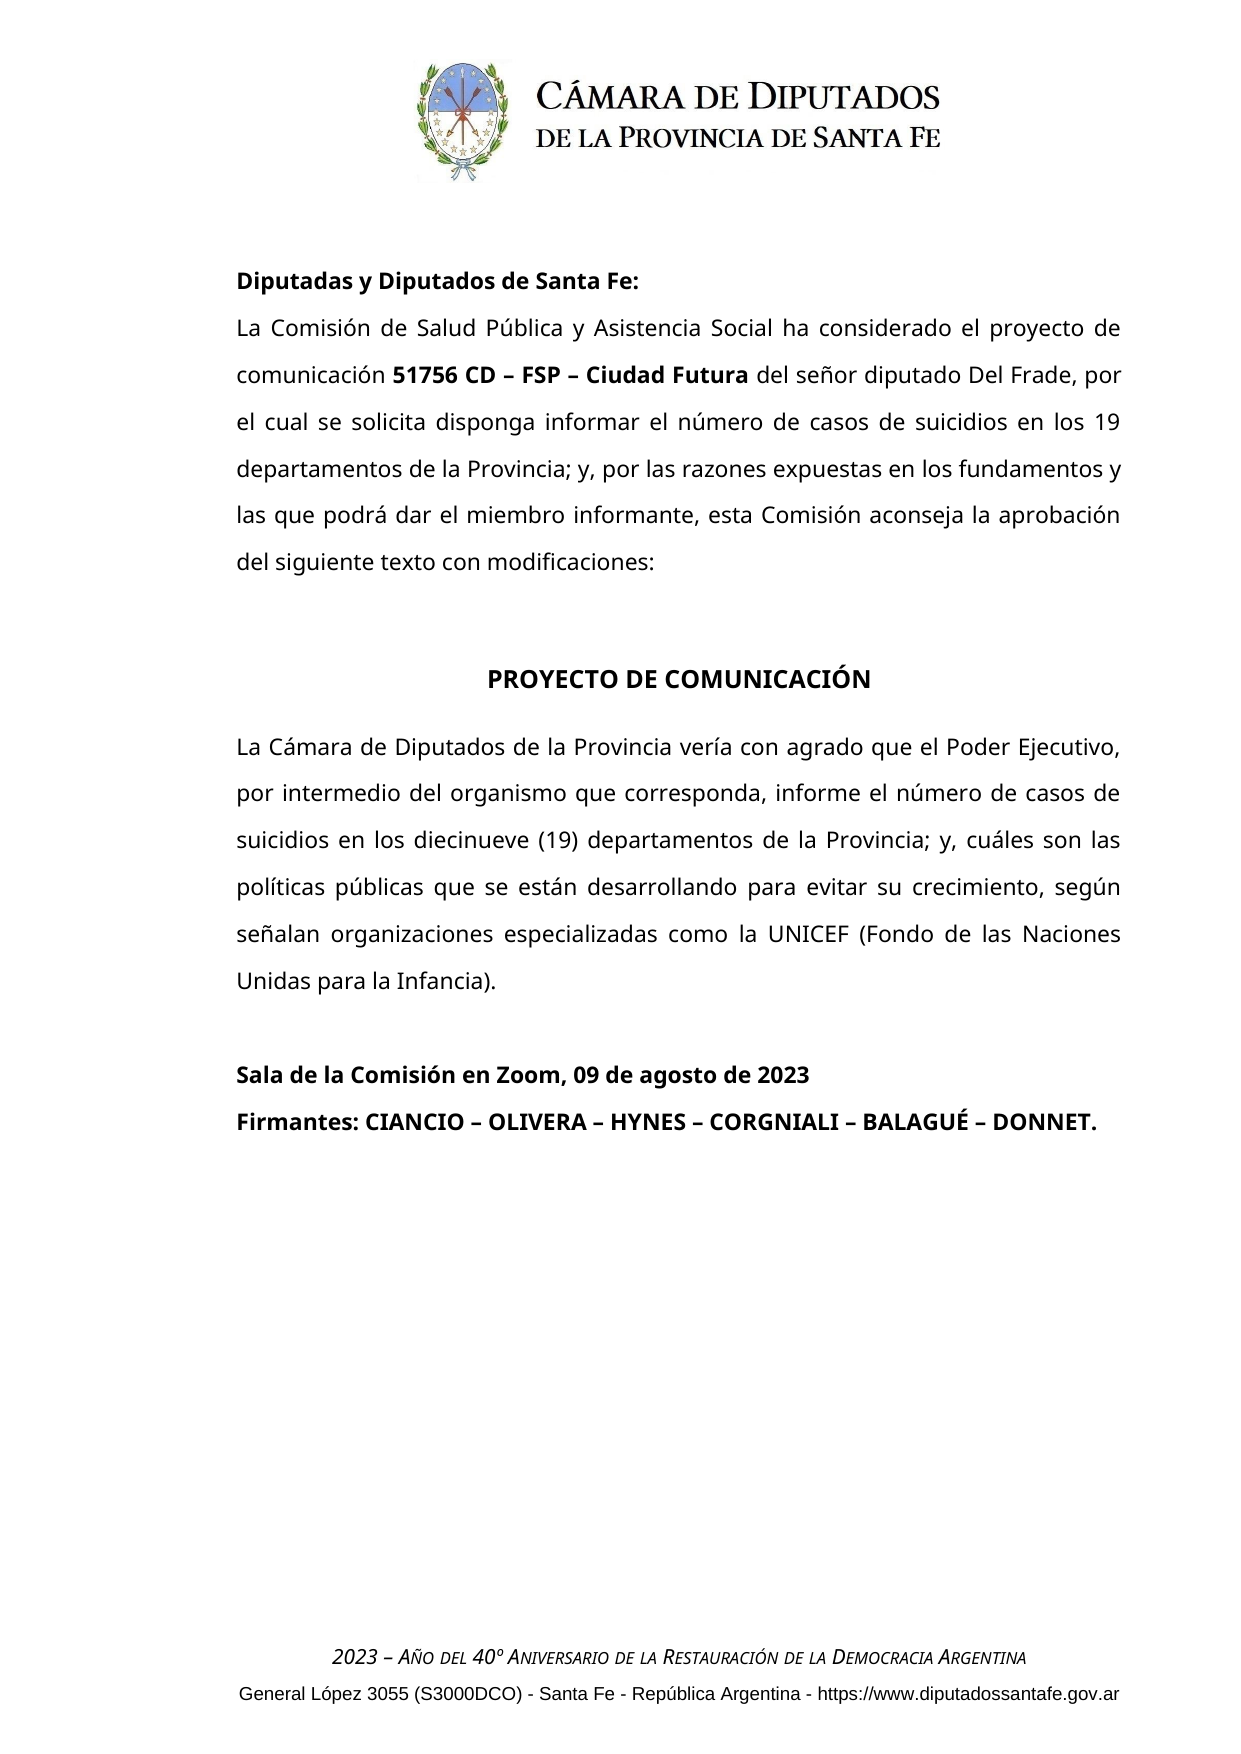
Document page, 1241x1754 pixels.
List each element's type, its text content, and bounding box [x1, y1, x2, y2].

text Sala de la Comisión en Zoom, 09 de agosto de 2023 [236, 1058, 1122, 1090]
text Firmantes: CIANCIO – OLIVERA – HYNES – CORGNIALI – BALAGUÉ – DONNET. [236, 1105, 1122, 1137]
picture [413, 59, 945, 183]
text Diputadas y Diputados de Santa Fe: [236, 265, 1122, 296]
text La Cámara de Diputados de la Provincia vería con agrado que el Poder Ejecutivo, por intermedio del organismo que corresponda, informe el número de casos de suicidios en los diecinueve (19) departamentos de la Provincia; y, cuáles son las políticas públicas que se están desarrollando para evitar su crecimiento, según señalan organizaciones especializadas como la UNICEF (Fondo de las Naciones Unidas para la Infancia). [236, 730, 1122, 996]
text PROYECTO DE COMUNICACIÓN [236, 662, 1122, 696]
text La Comisión de Salud Pública y Asistencia Social ha considerado el proyecto de comunicación 51756 CD – FSP – Ciudad Futura del señor diputado Del Frade, por el cual se solicita disponga informar el número de casos de suicidios en los 19 departamentos de la Provincia; y, por las razones expuestas en los fundamentos y las que podrá dar el miembro informante, esta Comisión aconseja la aprobación del siguiente texto con modificaciones: [236, 312, 1122, 577]
